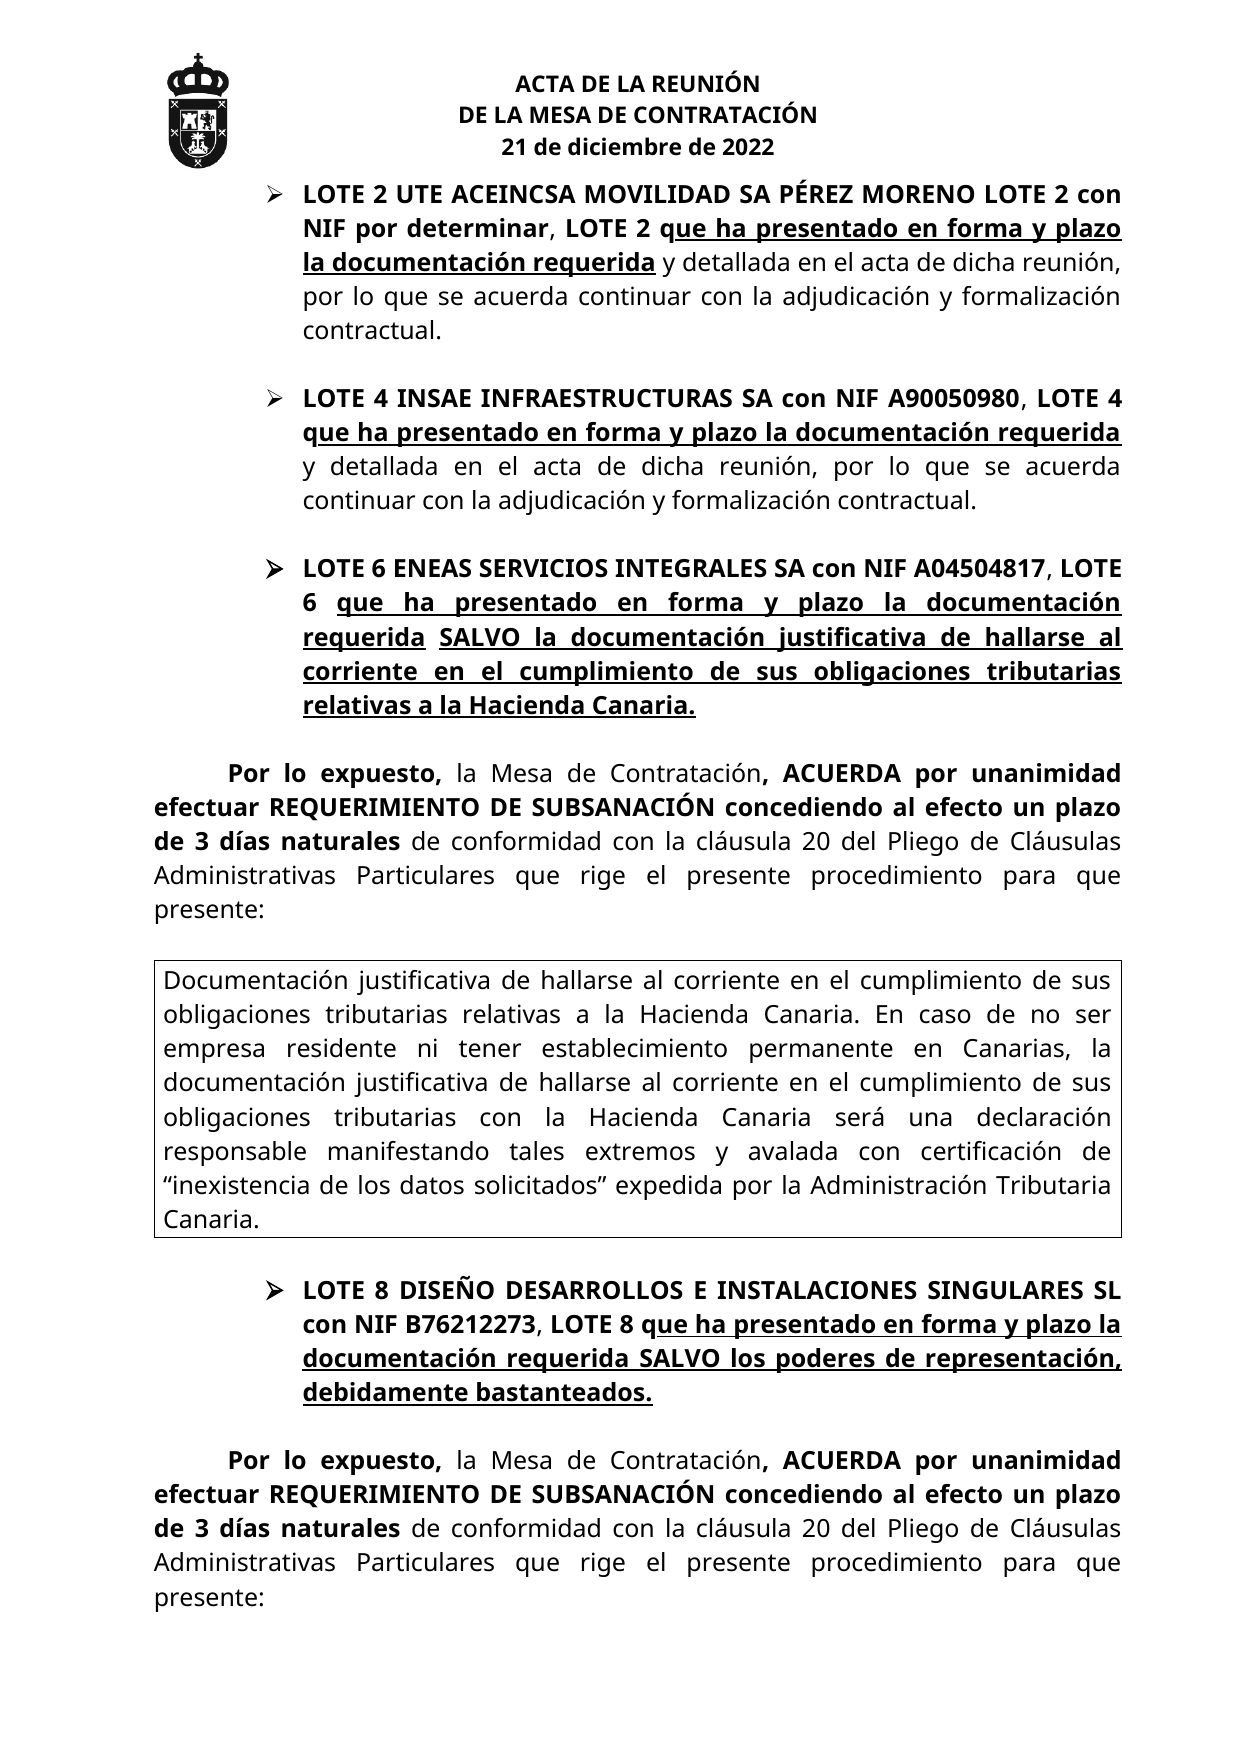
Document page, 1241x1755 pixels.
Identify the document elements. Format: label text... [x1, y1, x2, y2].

text Por lo expuesto, la Mesa de Contratación, ACUERDA por unanimidad efectuar REQUERIMIENTO DE SUBSANACIÓN concediendo al efecto un plazo de 3 días naturales de conformidad con la cláusula 20 del Pliego de Cláusulas Administrativas Particulares que rige el presente procedimiento para que presente: [153, 755, 1122, 926]
list LOTE 6 ENEAS SERVICIOS INTEGRALES SA con NIF A04504817, LOTE 6 que ha presentado en forma y plazo la documentación requerida SALVO la documentación justificativa de hallarse al corriente en el cumplimiento de sus obligaciones tributarias relativas a la Hacienda Canaria. [265, 551, 1122, 721]
text Por lo expuesto, la Mesa de Contratación, ACUERDA por unanimidad efectuar REQUERIMIENTO DE SUBSANACIÓN concediendo al efecto un plazo de 3 días naturales de conformidad con la cláusula 20 del Pliego de Cláusulas Administrativas Particulares que rige el presente procedimiento para que presente: [153, 1443, 1122, 1613]
list LOTE 2 UTE ACEINCSA MOVILIDAD SA PÉREZ MORENO LOTE 2 con NIF por determinar, LOTE 2 que ha presentado en forma y plazo la documentación requerida y detallada en el acta de dicha reunión, por lo que se acuerda continuar con la adjudicación y formalización contractual. [265, 176, 1122, 347]
text Documentación justificativa de hallarse al corriente en el cumplimiento de sus obligaciones tributarias relativas a la Hacienda Canaria. En caso de no ser empresa residente ni tener establecimiento permanente en Canarias, la documentación justificativa de hallarse al corriente en el cumplimiento de sus obligaciones tributarias con la Hacienda Canaria será una declaración responsable manifestando tales extremos y avalada con certificación de “inexistencia de los datos solicitados” expedida por la Administración Tributaria Canaria. [155, 961, 1121, 1237]
list LOTE 8 DISEÑO DESARROLLOS E INSTALACIONES SINGULARES SL con NIF B76212273, LOTE 8 que ha presentado en forma y plazo la documentación requerida SALVO los poderes de representación, debidamente bastanteados. [265, 1273, 1122, 1409]
list LOTE 4 INSAE INFRAESTRUCTURAS SA con NIF A90050980, LOTE 4 que ha presentado en forma y plazo la documentación requerida y detallada en el acta de dicha reunión, por lo que se acuerda continuar con la adjudicación y formalización contractual. [265, 381, 1122, 517]
picture [164, 50, 231, 171]
